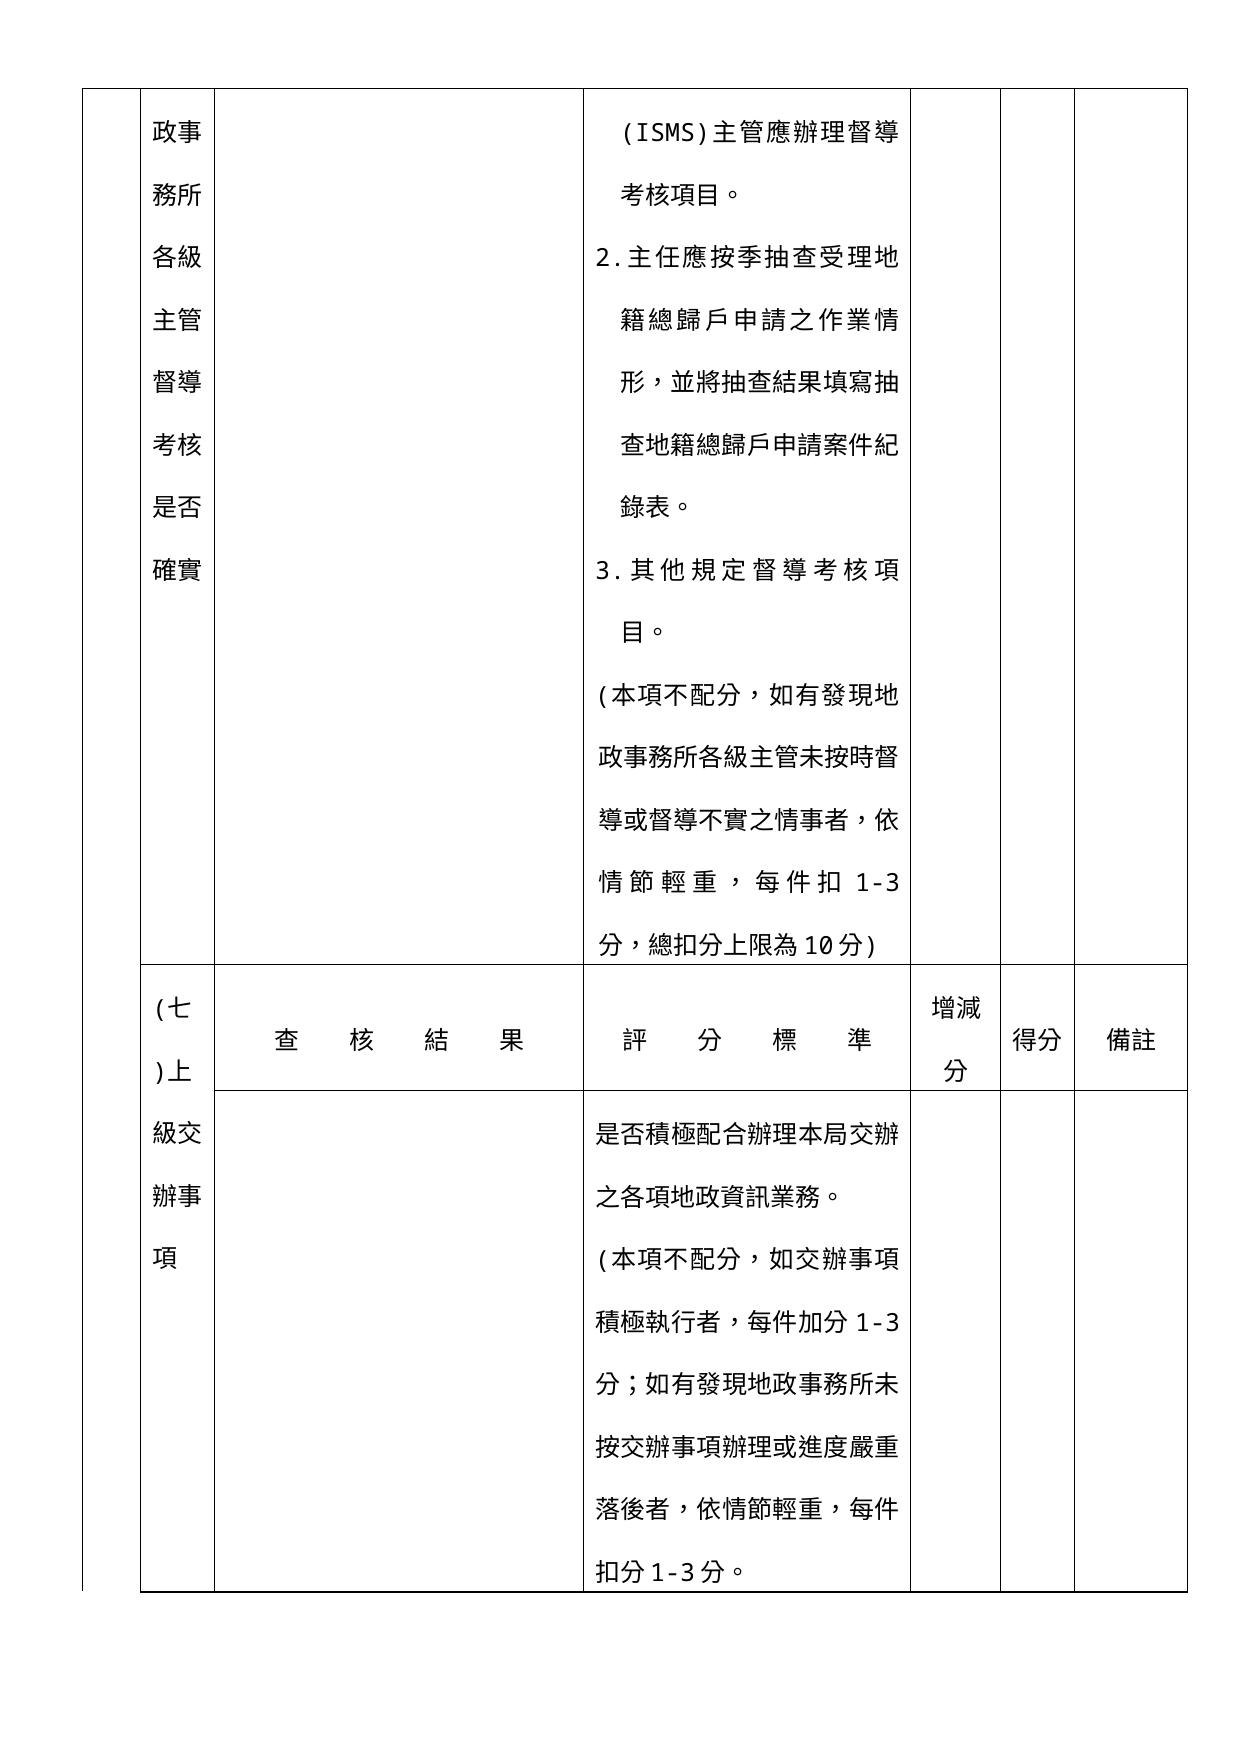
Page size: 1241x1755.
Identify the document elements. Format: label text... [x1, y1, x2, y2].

table_cell (七)上級交辦事項 [141, 965, 214, 1591]
table_cell [911, 89, 1000, 964]
table_cell [911, 1091, 1000, 1591]
table_cell [1001, 89, 1074, 964]
table_cell [215, 1091, 583, 1591]
table_cell [1075, 1091, 1187, 1591]
table_cell (ISMS)主管應辦理督導考核項目。 2.主任應按季抽查受理地籍總歸戶申請之作業情形，並將抽查結果填寫抽查地籍總歸戶申請案件紀錄表。 3.其他規定督導考核項目。 (本項不配分，如有發現地政事務所各級主管未按時督導或督導不實之情事者，依情節輕重，每件扣1-3分，總扣分上限為10分) [584, 89, 910, 964]
table_cell [1001, 1091, 1074, 1591]
table_cell 備註 [1075, 965, 1187, 1090]
table_cell 增減分 [911, 965, 1000, 1090]
table_cell 得分 [1001, 965, 1074, 1090]
table_cell 評 分 標 準 [584, 965, 910, 1090]
table_cell [215, 89, 583, 964]
table_cell 是否積極配合辦理本局交辦之各項地政資訊業務。 (本項不配分，如交辦事項積極執行者，每件加分1-3分；如有發現地政事務所未按交辦事項辦理或進度嚴重落後者，依情節輕重，每件扣分1-3分。 [584, 1091, 910, 1591]
table_header [83, 89, 140, 1591]
table_cell 政事務所各級主管督導考核是否確實 [141, 89, 214, 964]
table_cell [1075, 89, 1187, 964]
table_cell 查 核 結 果 [215, 965, 583, 1090]
